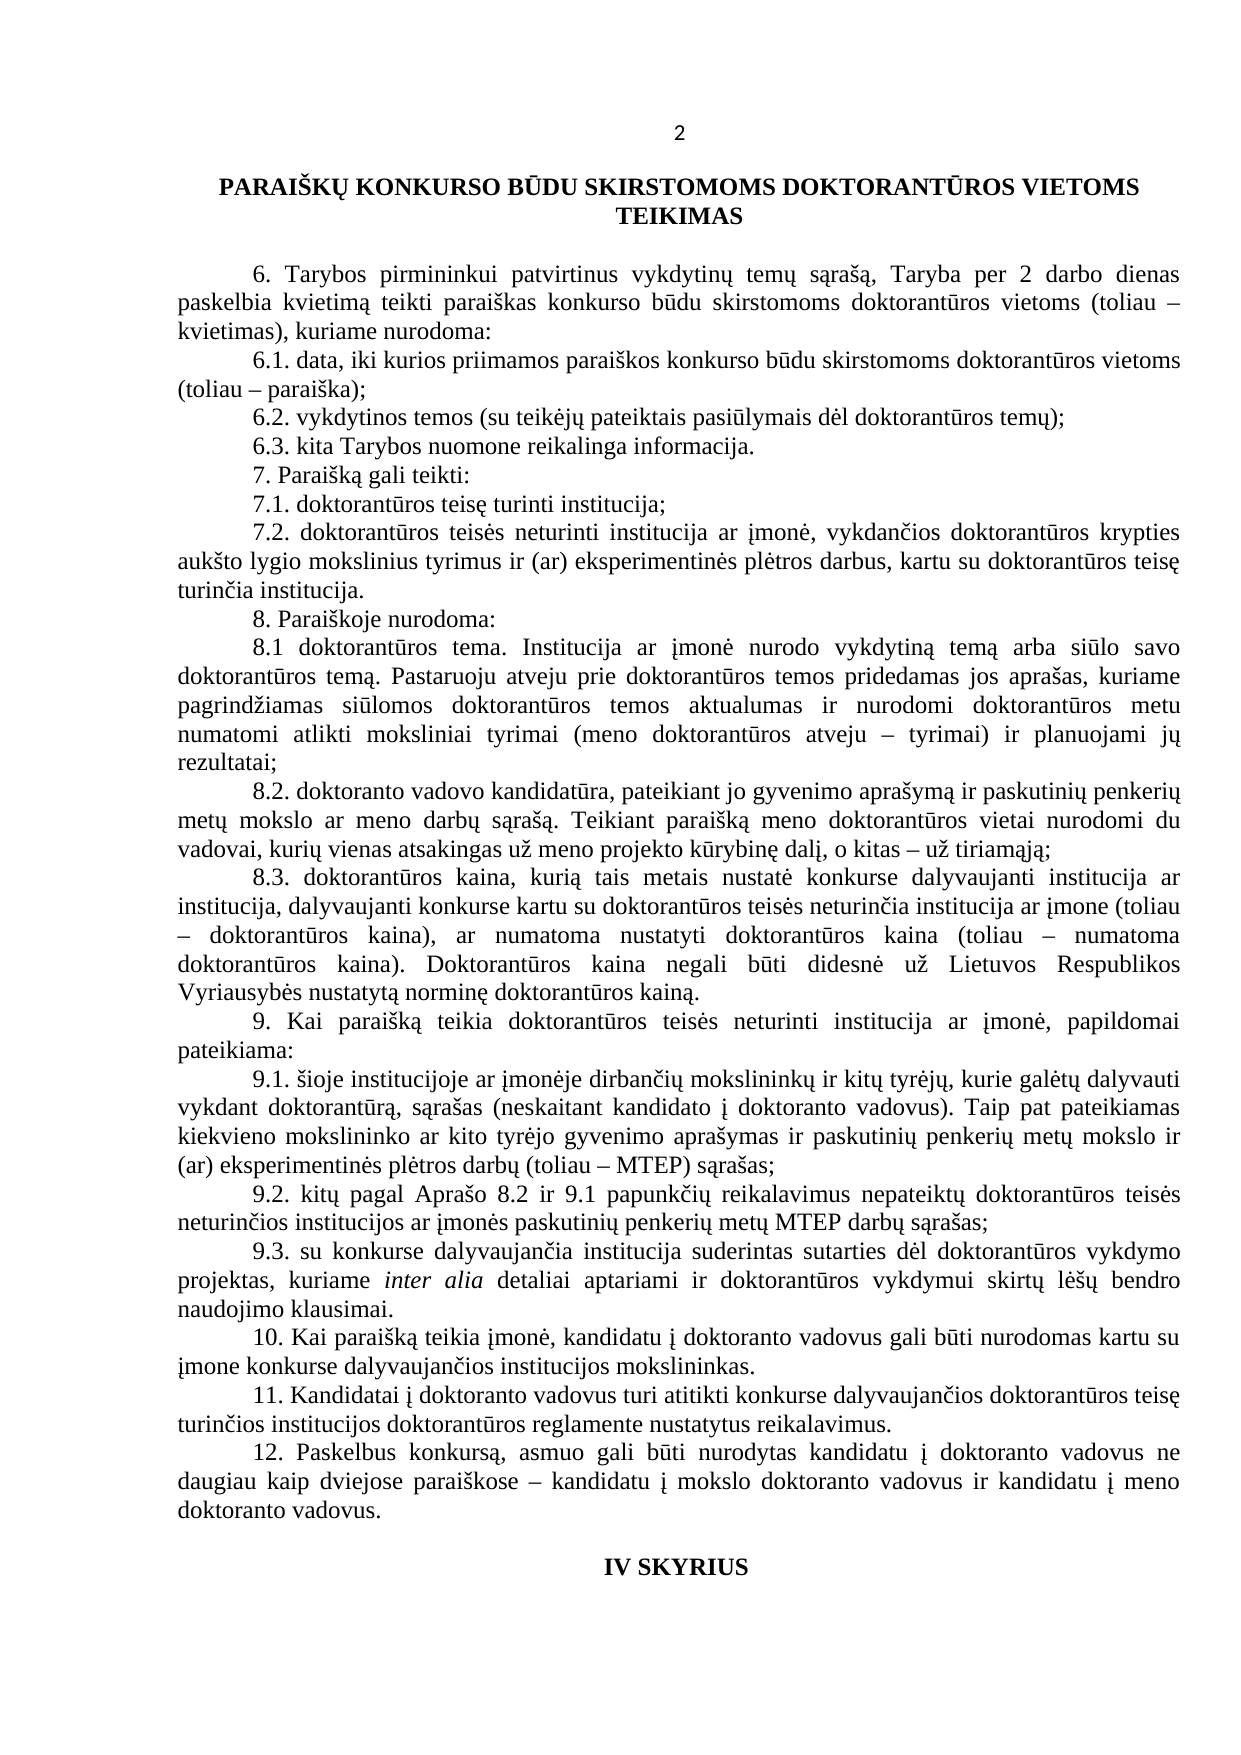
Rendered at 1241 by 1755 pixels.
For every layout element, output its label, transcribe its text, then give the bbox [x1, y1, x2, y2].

text 8.1 doktorantūros tema. Institucija ar įmonė nurodo vykdytiną temą arba siūlo savo doktorantūros temą. Pastaruoju atveju prie doktorantūros temos pridedamas jos aprašas, kuriame pagrindžiamas siūlomos doktorantūros temos aktualumas ir nurodomi doktorantūros metu numatomi atlikti moksliniai tyrimai (meno doktorantūros atveju – tyrimai) ir planuojami jų rezultatai; [177, 632, 1181, 776]
text 7.2. doktorantūros teisės neturinti institucija ar įmonė, vykdančios doktorantūros krypties aukšto lygio mokslinius tyrimus ir (ar) eksperimentinės plėtros darbus, kartu su doktorantūros teisę turinčia institucija. [177, 517, 1181, 604]
text 6.2. vykdytinos temos (su teikėjų pateiktais pasiūlymais dėl doktorantūros temų); [177, 402, 1181, 431]
text 8.3. doktorantūros kaina, kurią tais metais nustatė konkurse dalyvaujanti institucija ar institucija, dalyvaujanti konkurse kartu su doktorantūros teisės neturinčia institucija ar įmone (toliau – doktorantūros kaina), ar numatoma nustatyti doktorantūros kaina (toliau – numatoma doktorantūros kaina). Doktorantūros kaina negali būti didesnė už Lietuvos Respublikos Vyriausybės nustatytą norminę doktorantūros kainą. [177, 862, 1181, 1006]
text 8. Paraiškoje nurodoma: [177, 604, 1181, 632]
text 6.3. kita Tarybos nuomone reikalinga informacija. [177, 431, 1181, 460]
text PARAIŠKŲ KONKURSO BŪDU SKIRSTOMOMS DOKTORANTŪROS VIETOMS TEIKIMAS [177, 172, 1181, 230]
text 8.2. doktoranto vadovo kandidatūra, pateikiant jo gyvenimo aprašymą ir paskutinių penkerių metų mokslo ar meno darbų sąrašą. Teikiant paraišką meno doktorantūros vietai nurodomi du vadovai, kurių vienas atsakingas už meno projekto kūrybinę dalį, o kitas – už tiriamąją; [177, 776, 1181, 862]
text 9. Kai paraišką teikia doktorantūros teisės neturinti institucija ar įmonė, papildomai pateikiama: [177, 1006, 1181, 1064]
text 10. Kai paraišką teikia įmonė, kandidatu į doktoranto vadovus gali būti nurodomas kartu su įmone konkurse dalyvaujančios institucijos mokslininkas. [177, 1322, 1181, 1380]
text IV SKYRIUS [177, 1552, 1181, 1581]
text 6.1. data, iki kurios priimamos paraiškos konkurso būdu skirstomoms doktorantūros vietoms (toliau – paraiška); [177, 345, 1181, 402]
text 6. Tarybos pirmininkui patvirtinus vykdytinų temų sąrašą, Taryba per 2 darbo dienas paskelbia kvietimą teikti paraiškas konkurso būdu skirstomoms doktorantūros vietoms (toliau – kvietimas), kuriame nurodoma: [177, 259, 1181, 345]
text 12. Paskelbus konkursą, asmuo gali būti nurodytas kandidatu į doktoranto vadovus ne daugiau kaip dviejose paraiškose – kandidatu į mokslo doktoranto vadovus ir kandidatu į meno doktoranto vadovus. [177, 1437, 1181, 1524]
text 11. Kandidatai į doktoranto vadovus turi atitikti konkurse dalyvaujančios doktorantūros teisę turinčios institucijos doktorantūros reglamente nustatytus reikalavimus. [177, 1380, 1181, 1437]
text 7. Paraišką gali teikti: [177, 460, 1181, 489]
text 9.1. šioje institucijoje ar įmonėje dirbančių mokslininkų ir kitų tyrėjų, kurie galėtų dalyvauti vykdant doktorantūrą, sąrašas (neskaitant kandidato į doktoranto vadovus). Taip pat pateikiamas kiekvieno mokslininko ar kito tyrėjo gyvenimo aprašymas ir paskutinių penkerių metų mokslo ir (ar) eksperimentinės plėtros darbų (toliau – MTEP) sąrašas; [177, 1064, 1181, 1179]
text 9.2. kitų pagal Aprašo 8.2 ir 9.1 papunkčių reikalavimus nepateiktų doktorantūros teisės neturinčios institucijos ar įmonės paskutinių penkerių metų MTEP darbų sąrašas; [177, 1179, 1181, 1236]
text 7.1. doktorantūros teisę turinti institucija; [177, 489, 1181, 517]
text 9.3. su konkurse dalyvaujančia institucija suderintas sutarties dėl doktorantūros vykdymo projektas, kuriame inter alia detaliai aptariami ir doktorantūros vykdymui skirtų lėšų bendro naudojimo klausimai. [177, 1236, 1181, 1322]
